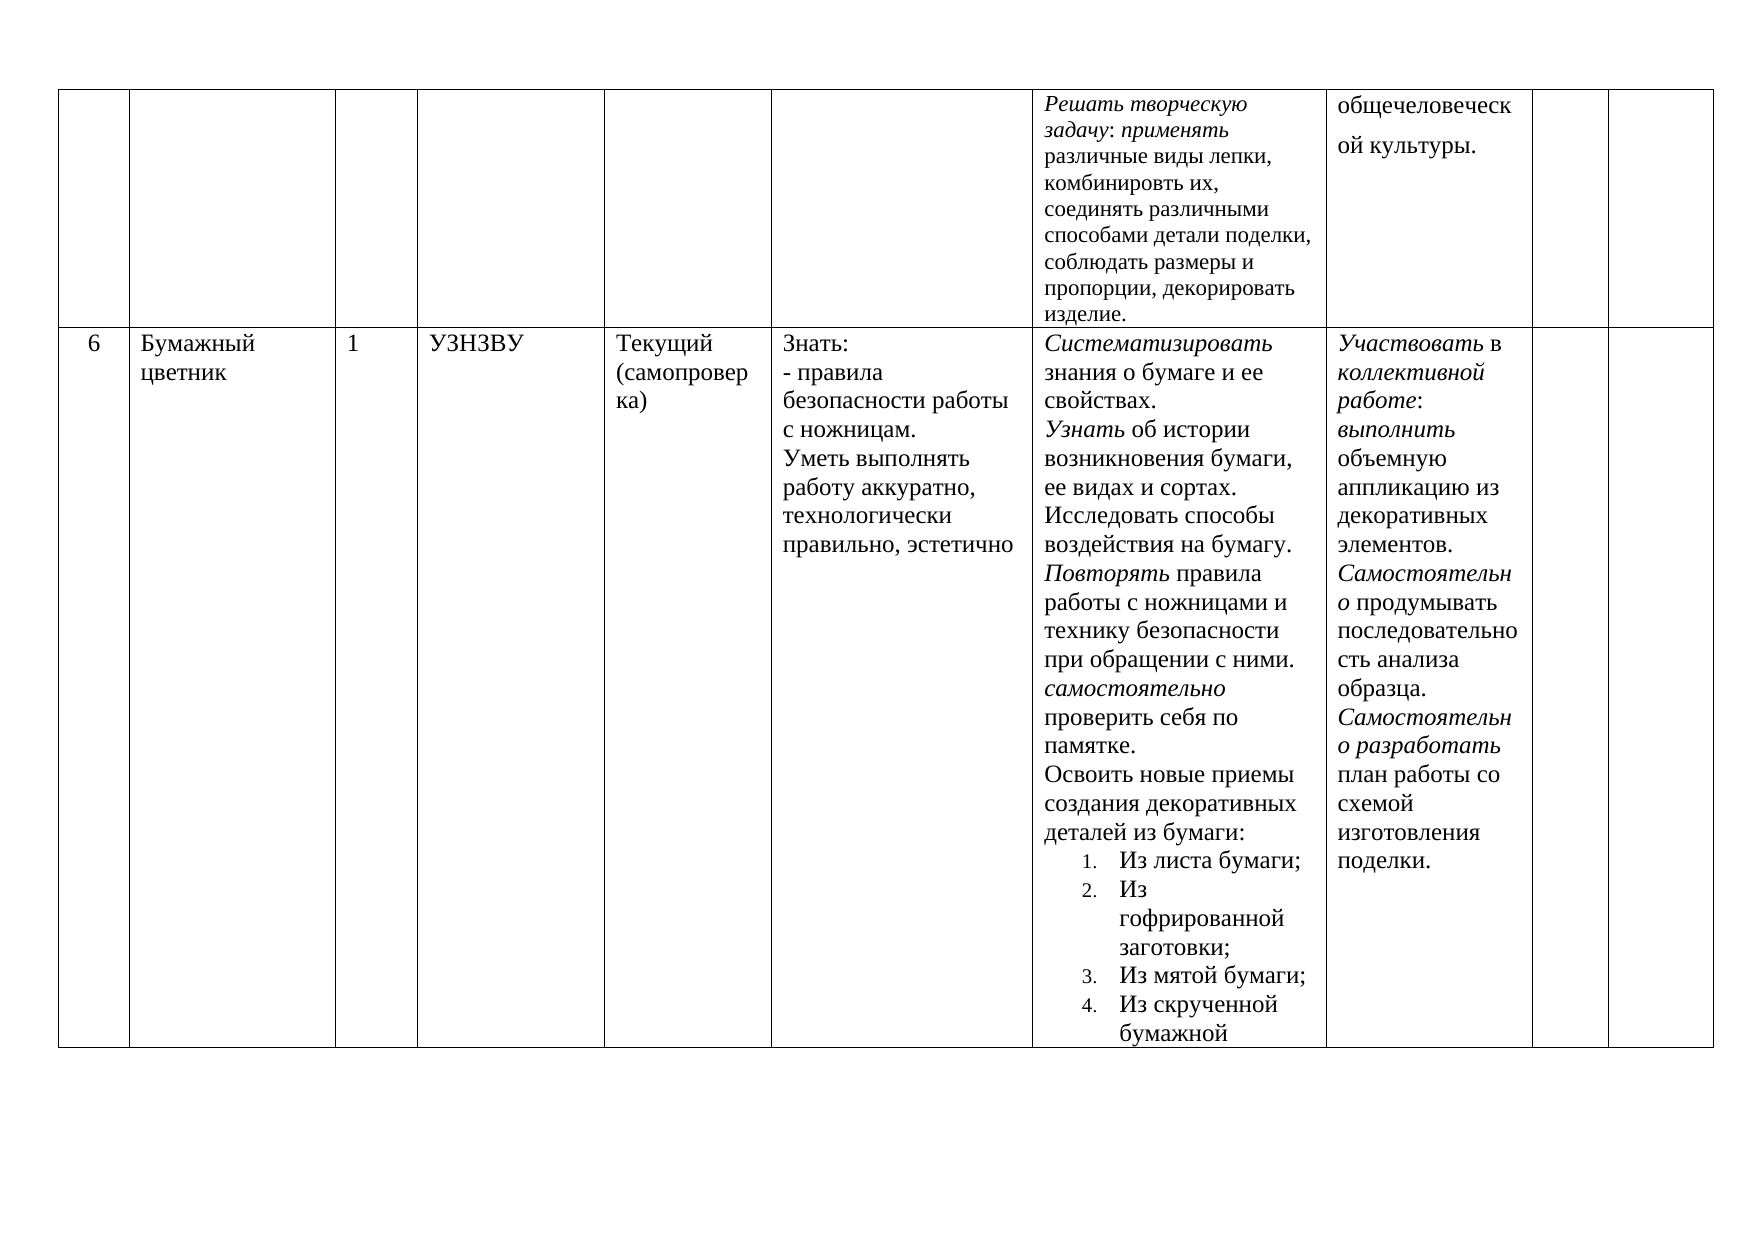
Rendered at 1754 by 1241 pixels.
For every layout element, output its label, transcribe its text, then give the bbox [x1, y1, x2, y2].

table_cell 6 [59, 328, 129, 1047]
table_cell общечеловеческой культуры. [1327, 90, 1532, 327]
table_cell 1 [336, 328, 417, 1047]
table_cell [130, 90, 335, 327]
table_cell [1609, 328, 1713, 1047]
table_cell Систематизировать знания о бумаге и ее свойствах. Узнать об истории возникновения бумаги, ее видах и сортах. Исследовать способы воздействия на бумагу. Повторять правила работы с ножницами и технику безопасности при обращении с ними. самостоятельно проверить себя по памятке. Освоить новые приемы создания декоративных деталей из бумаги: Из листа бумаги; Из гофрированной заготовки; Из мятой бумаги; Из скрученной бумажной полосы; Из скрученных бумажных полос разного цвета. [1033, 328, 1326, 1047]
table_cell Знать: - правила безопасности работы с ножницам. Уметь выполнять работу аккуратно, технологически правильно, эстетично [772, 328, 1032, 1047]
table_cell [59, 90, 129, 327]
table_cell Решать творческую задачу: применять различные виды лепки, комбинировть их, соединять различными способами детали поделки, соблюдать размеры и пропорции, декорировать изделие. [1033, 90, 1326, 327]
table_cell [1714, 327, 1741, 1047]
table_cell [605, 90, 771, 327]
table_cell [1609, 90, 1713, 327]
table_cell [418, 90, 604, 327]
table_cell [1714, 89, 1741, 327]
table_cell Участвовать в коллективной работе: выполнить объемную аппликацию из декоративных элементов. Самостоятельно продумывать последовательность анализа образца. Самостоятельно разработать план работы со схемой изготовления поделки. [1327, 328, 1532, 1047]
table_cell [1533, 328, 1608, 1047]
table_cell Текущий (самопроверка) [605, 328, 771, 1047]
table_cell [1533, 90, 1608, 327]
table_cell Бумажный цветник [130, 328, 335, 1047]
table_cell УЗНЗВУ [418, 328, 604, 1047]
table_cell [772, 90, 1032, 327]
table_cell [336, 90, 417, 327]
